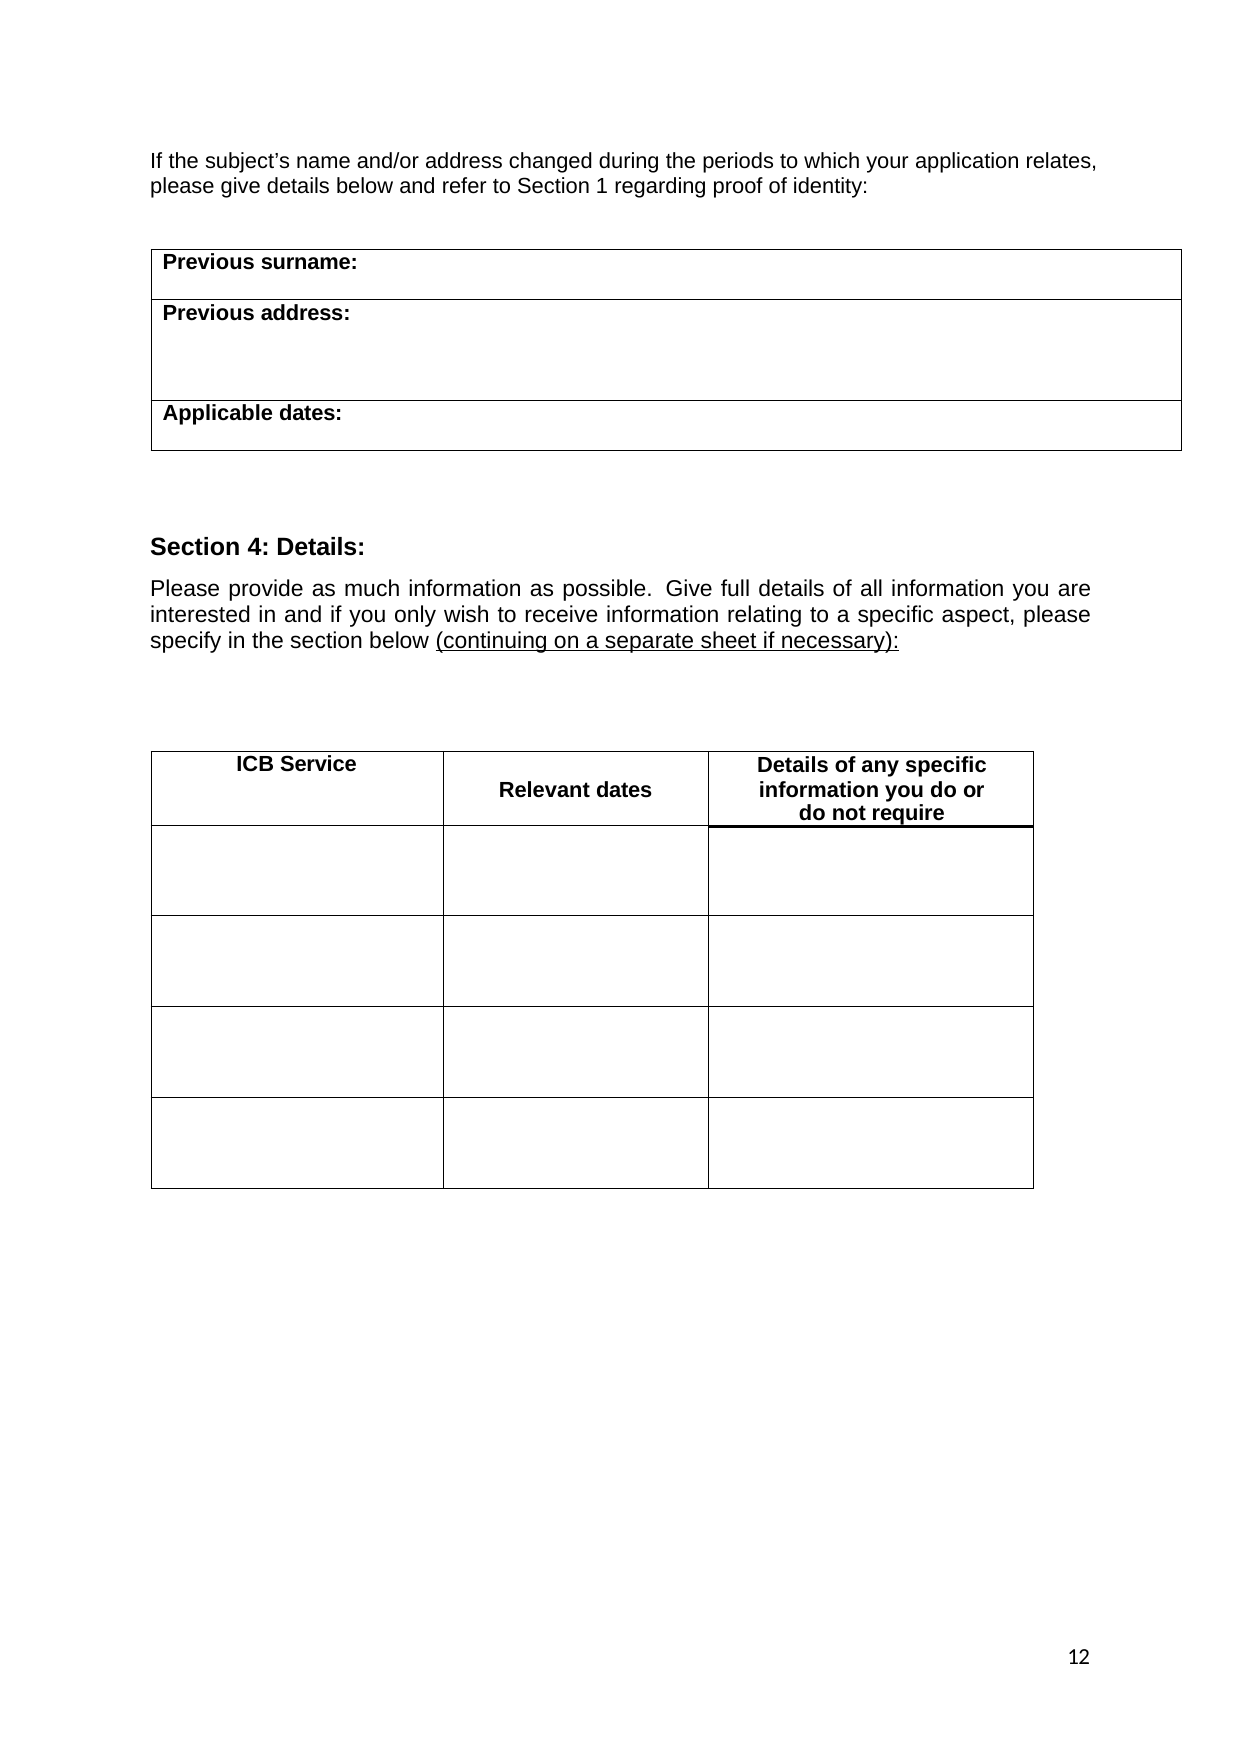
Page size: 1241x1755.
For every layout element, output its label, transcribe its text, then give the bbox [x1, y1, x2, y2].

table_cell [709, 828, 1033, 915]
text Please provide as much information as possible. Give full details of all information you are interested in and if you only wish to receive information relating to a specific aspect, please specify in the section below (continuing on a separate sheet if necessary): [150, 575, 1091, 654]
table_header Details of any specific information you do or do not require [709, 752, 1033, 825]
table_header ICB Service [152, 752, 443, 825]
table_cell [152, 1007, 443, 1097]
table_header Relevant dates [444, 752, 708, 825]
table_cell Applicable dates: [152, 401, 1181, 450]
table_cell [444, 826, 708, 915]
table_cell [444, 1098, 708, 1188]
table_cell Previous address: [152, 300, 1181, 399]
table_cell [709, 1098, 1033, 1188]
table_cell [709, 1007, 1033, 1097]
table_header Previous surname: [152, 250, 1181, 299]
table_cell [152, 916, 443, 1006]
table_cell [152, 1098, 443, 1188]
table_cell [152, 826, 443, 915]
table_cell [709, 916, 1033, 1006]
subtitle Section 4: Details: [150, 532, 1201, 560]
table_cell [444, 916, 708, 1006]
text If the subject’s name and/or address changed during the periods to which your application relates, please give details below and refer to Section 1 regarding proof of identity: [150, 148, 1149, 198]
table_cell [444, 1007, 708, 1097]
